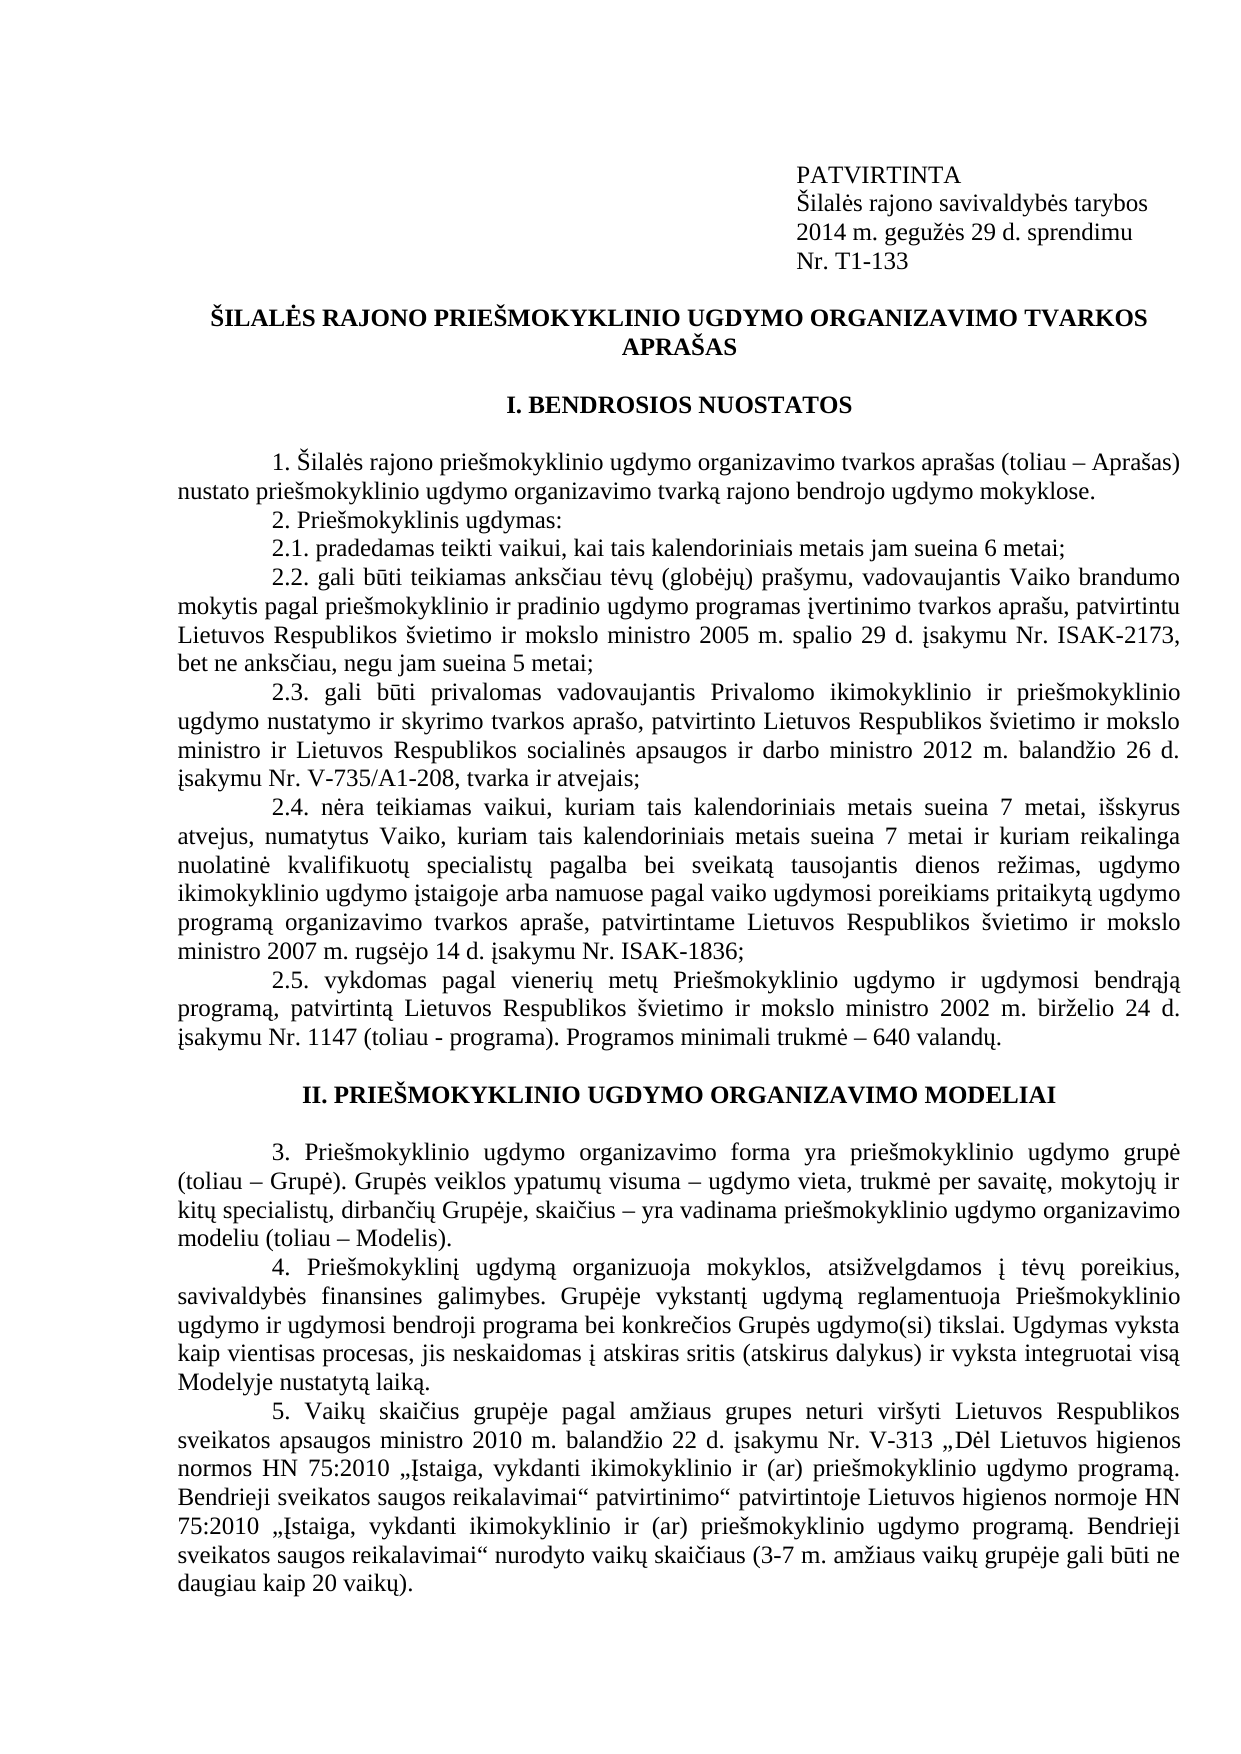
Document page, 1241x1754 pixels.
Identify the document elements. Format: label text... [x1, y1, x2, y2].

text 2.2. gali būti teikiamas anksčiau tėvų (globėjų) prašymu, vadovaujantis Vaiko brandumo mokytis pagal priešmokyklinio ir pradinio ugdymo programas įvertinimo tvarkos aprašu, patvirtintu Lietuvos Respublikos švietimo ir mokslo ministro 2005 m. spalio 29 d. įsakymu Nr. ISAK-2173, bet ne anksčiau, negu jam sueina 5 metai; [177, 562, 1181, 677]
text 4. Priešmokyklinį ugdymą organizuoja mokyklos, atsižvelgdamos į tėvų poreikius, savivaldybės finansines galimybes. Grupėje vykstantį ugdymą reglamentuoja Priešmokyklinio ugdymo ir ugdymosi bendroji programa bei konkrečios Grupės ugdymo(si) tikslai. Ugdymas vyksta kaip vientisas procesas, jis neskaidomas į atskiras sritis (atskirus dalykus) ir vyksta integruotai visą Modelyje nustatytą laiką. [177, 1252, 1181, 1396]
text 2014 m. gegužės 29 d. sprendimu [177, 217, 1181, 246]
text 2. Priešmokyklinis ugdymas: [177, 505, 1181, 533]
text 2.3. gali būti privalomas vadovaujantis Privalomo ikimokyklinio ir priešmokyklinio ugdymo nustatymo ir skyrimo tvarkos aprašo, patvirtinto Lietuvos Respublikos švietimo ir mokslo ministro ir Lietuvos Respublikos socialinės apsaugos ir darbo ministro 2012 m. balandžio 26 d. įsakymu Nr. V-735/A1-208, tvarka ir atvejais; [177, 677, 1181, 792]
text I. BENDROSIOS NUOSTATOS [177, 390, 1181, 418]
text 1. Šilalės rajono priešmokyklinio ugdymo organizavimo tvarkos aprašas (toliau – Aprašas) nustato priešmokyklinio ugdymo organizavimo tvarką rajono bendrojo ugdymo mokyklose. [177, 447, 1181, 505]
text PATVIRTINTA [177, 160, 1181, 188]
text 2.4. nėra teikiamas vaikui, kuriam tais kalendoriniais metais sueina 7 metai, išskyrus atvejus, numatytus Vaiko, kuriam tais kalendoriniais metais sueina 7 metai ir kuriam reikalinga nuolatinė kvalifikuotų specialistų pagalba bei sveikatą tausojantis dienos režimas, ugdymo ikimokyklinio ugdymo įstaigoje arba namuose pagal vaiko ugdymosi poreikiams pritaikytą ugdymo programą organizavimo tvarkos apraše, patvirtintame Lietuvos Respublikos švietimo ir mokslo ministro 2007 m. rugsėjo 14 d. įsakymu Nr. ISAK-1836; [177, 792, 1181, 965]
text II. PRIEŠMOKYKLINIO UGDYMO ORGANIZAVIMO MODELIAI [177, 1080, 1181, 1108]
text Nr. T1-133 [177, 246, 1181, 275]
text 2.1. pradedamas teikti vaikui, kai tais kalendoriniais metais jam sueina 6 metai; [177, 533, 1181, 562]
text ŠILALĖS RAJONO PRIEŠMOKYKLINIO UGDYMO ORGANIZAVIMO TVARKOS APRAŠAS [177, 303, 1181, 361]
text 3. Priešmokyklinio ugdymo organizavimo forma yra priešmokyklinio ugdymo grupė (toliau – Grupė). Grupės veiklos ypatumų visuma – ugdymo vieta, trukmė per savaitę, mokytojų ir kitų specialistų, dirbančių Grupėje, skaičius – yra vadinama priešmokyklinio ugdymo organizavimo modeliu (toliau – Modelis). [177, 1137, 1181, 1252]
text 5. Vaikų skaičius grupėje pagal amžiaus grupes neturi viršyti Lietuvos Respublikos sveikatos apsaugos ministro 2010 m. balandžio 22 d. įsakymu Nr. V-313 „Dėl Lietuvos higienos normos HN 75:2010 „Įstaiga, vykdanti ikimokyklinio ir (ar) priešmokyklinio ugdymo programą. Bendrieji sveikatos saugos reikalavimai“ patvirtinimo“ patvirtintoje Lietuvos higienos normoje HN 75:2010 „Įstaiga, vykdanti ikimokyklinio ir (ar) priešmokyklinio ugdymo programą. Bendrieji sveikatos saugos reikalavimai“ nurodyto vaikų skaičiaus (3-7 m. amžiaus vaikų grupėje gali būti ne daugiau kaip 20 vaikų). [177, 1396, 1181, 1597]
text Šilalės rajono savivaldybės tarybos [177, 188, 1181, 217]
text 2.5. vykdomas pagal vienerių metų Priešmokyklinio ugdymo ir ugdymosi bendrąją programą, patvirtintą Lietuvos Respublikos švietimo ir mokslo ministro 2002 m. birželio 24 d. įsakymu Nr. 1147 (toliau - programa). Programos minimali trukmė – 640 valandų. [177, 965, 1181, 1051]
